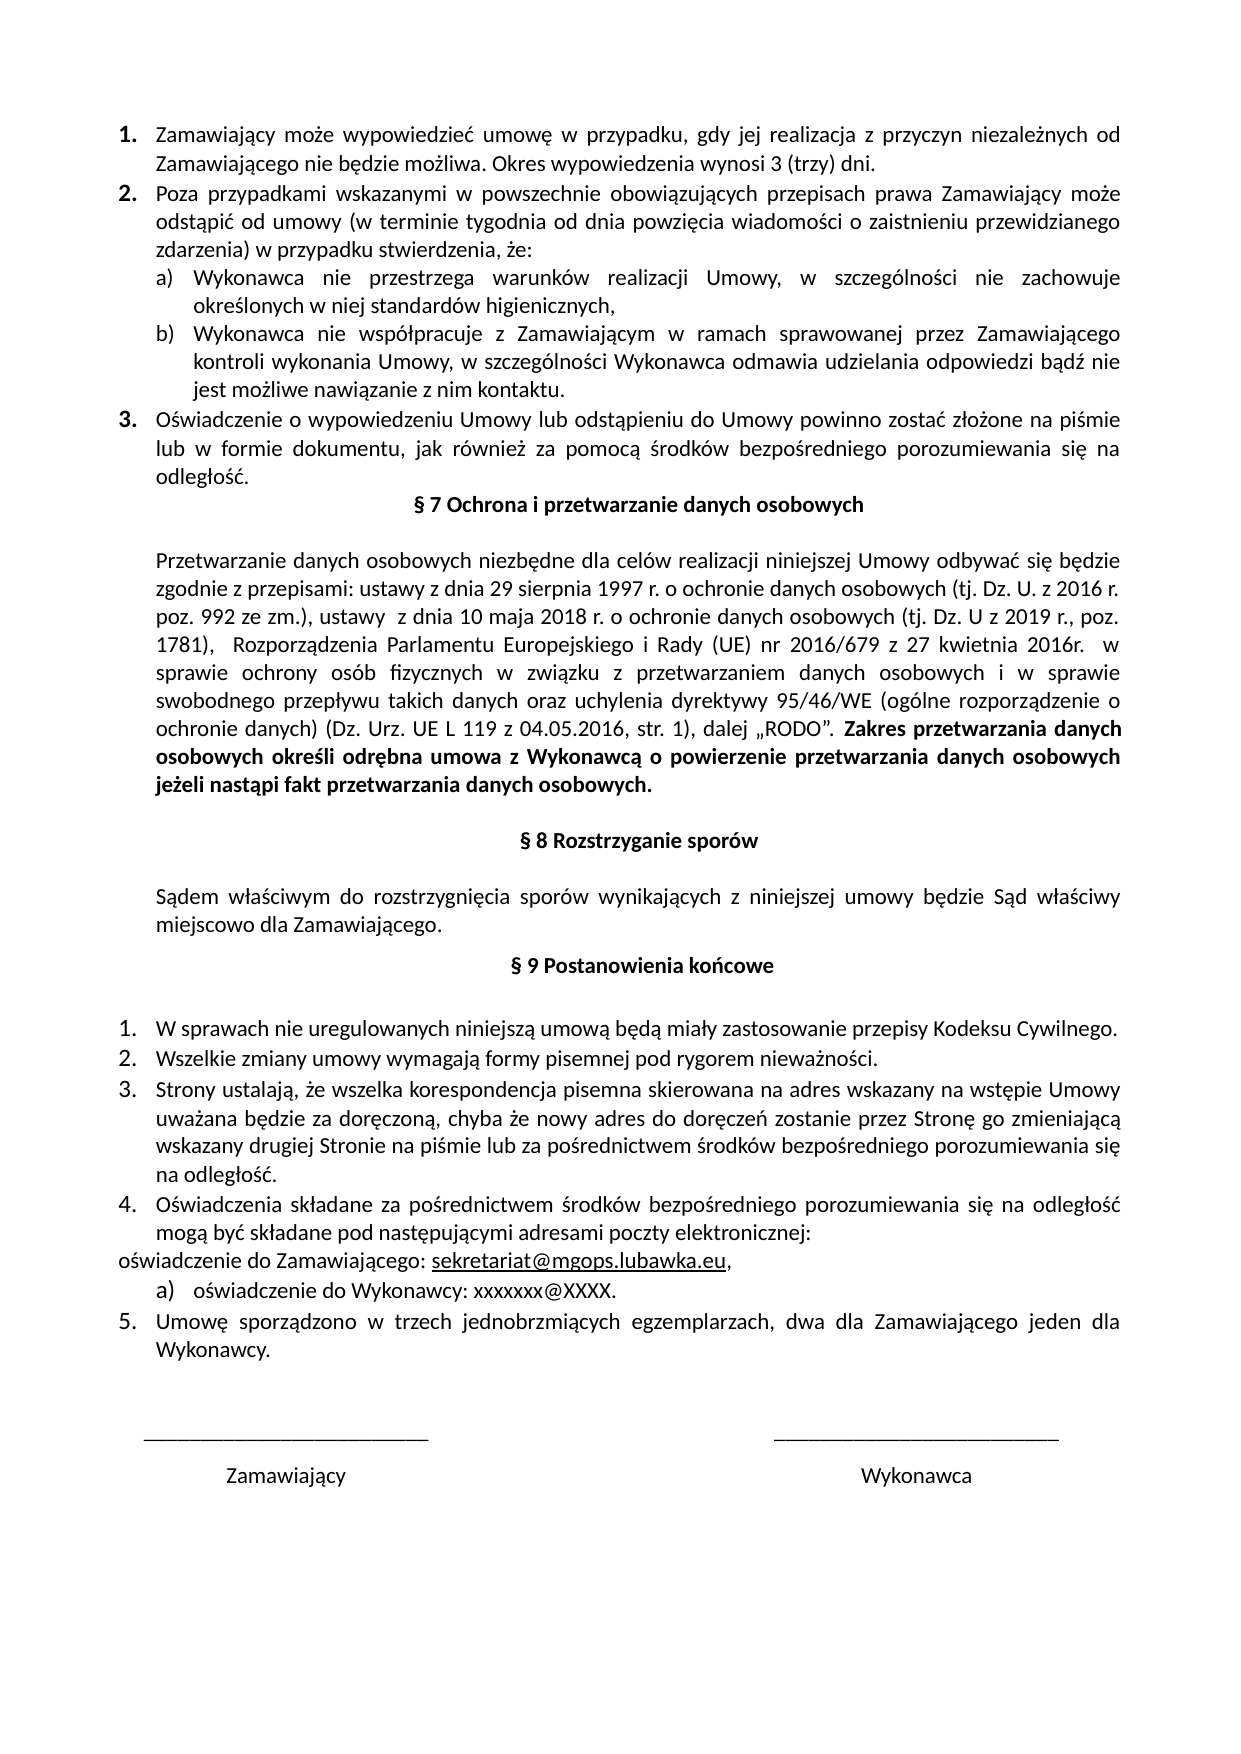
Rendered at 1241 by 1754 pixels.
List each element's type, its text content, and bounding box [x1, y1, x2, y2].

table_header [454, 1416, 749, 1461]
text § 7 Ochrona i przetwarzanie danych osobowych [156, 490, 1122, 518]
list Oświadczenie o wypowiedzeniu Umowy lub odstąpieniu do Umowy powinno zostać złożone na piśmie lub w formie dokumentu, jak również za pomocą środków bezpośredniego porozumiewania się na odległość. [118, 403, 1122, 490]
list Poza przypadkami wskazanymi w powszechnie obowiązujących przepisach prawa Zamawiający może odstąpić od umowy (w terminie tygodnia od dnia powzięcia wiadomości o zaistnieniu przewidzianego zdarzenia) w przypadku stwierdzenia, że: [118, 177, 1122, 263]
text § 8 Rozstrzyganie sporów [156, 826, 1122, 854]
table_cell Wykonawca [750, 1461, 1083, 1506]
table_header _________________________ [118, 1416, 454, 1461]
table_cell Zamawiający [118, 1461, 454, 1506]
list oświadczenie do Wykonawcy: xxxxxxx@XXXX. [156, 1274, 1122, 1305]
list Strony ustalają, że wszelka korespondencja pisemna skierowana na adres wskazany na wstępie Umowy uważana będzie za doręczoną, chyba że nowy adres do doręczeń zostanie przez Stronę go zmieniającą wskazany drugiej Stronie na piśmie lub za pośrednictwem środków bezpośredniego porozumiewania się na odległość. [118, 1073, 1122, 1188]
list Zamawiający może wypowiedzieć umowę w przypadku, gdy jej realizacja z przyczyn niezależnych od Zamawiającego nie będzie możliwa. Okres wypowiedzenia wynosi 3 (trzy) dni. [118, 118, 1122, 177]
list Wykonawca nie współpracuje z Zamawiającym w ramach sprawowanej przez Zamawiającego kontroli wykonania Umowy, w szczególności Wykonawca odmawia udzielania odpowiedzi bądź nie jest możliwe nawiązanie z nim kontaktu. [156, 319, 1122, 403]
text Sądem właściwym do rozstrzygnięcia sporów wynikających z niniejszej umowy będzie Sąd właściwy miejscowo dla Zamawiającego. [156, 882, 1122, 938]
table_header _________________________ [750, 1416, 1083, 1461]
list W sprawach nie uregulowanych niniejszą umową będą miały zastosowanie przepisy Kodeksu Cywilnego. [118, 1012, 1122, 1043]
list Umowę sporządzono w trzech jednobrzmiących egzemplarzach, dwa dla Zamawiającego jeden dla Wykonawcy. [118, 1305, 1122, 1363]
text oświadczenie do Zamawiającego: sekretariat@mgops.lubawka.eu, [118, 1246, 1122, 1274]
text § 9 Postanowienia końcowe [162, 951, 1122, 979]
text Przetwarzanie danych osobowych niezbędne dla celów realizacji niniejszej Umowy odbywać się będzie zgodnie z przepisami: ustawy z dnia 29 sierpnia 1997 r. o ochronie danych osobowych (tj. Dz. U. z 2016 r. poz. 992 ze zm.), ustawy z dnia 10 maja 2018 r. o ochronie danych osobowych (tj. Dz. U z 2019 r., poz. 1781), Rozporządzenia Parlamentu Europejskiego i Rady (UE) nr 2016/679 z 27 kwietnia 2016r. w sprawie ochrony osób fizycznych w związku z przetwarzaniem danych osobowych i w sprawie swobodnego przepływu takich danych oraz uchylenia dyrektywy 95/46/WE (ogólne rozporządzenie o ochronie danych) (Dz. Urz. UE L 119 z 04.05.2016, str. 1), dalej „RODO”. Zakres przetwarzania danych osobowych określi odrębna umowa z Wykonawcą o powierzenie przetwarzania danych osobowych jeżeli nastąpi fakt przetwarzania danych osobowych. [156, 546, 1122, 798]
list Wszelkie zmiany umowy wymagają formy pisemnej pod rygorem nieważności. [118, 1043, 1122, 1073]
table_cell [454, 1461, 749, 1506]
list Oświadczenia składane za pośrednictwem środków bezpośredniego porozumiewania się na odległość mogą być składane pod następującymi adresami poczty elektronicznej: [118, 1188, 1122, 1246]
list Wykonawca nie przestrzega warunków realizacji Umowy, w szczególności nie zachowuje określonych w niej standardów higienicznych, [156, 263, 1122, 319]
